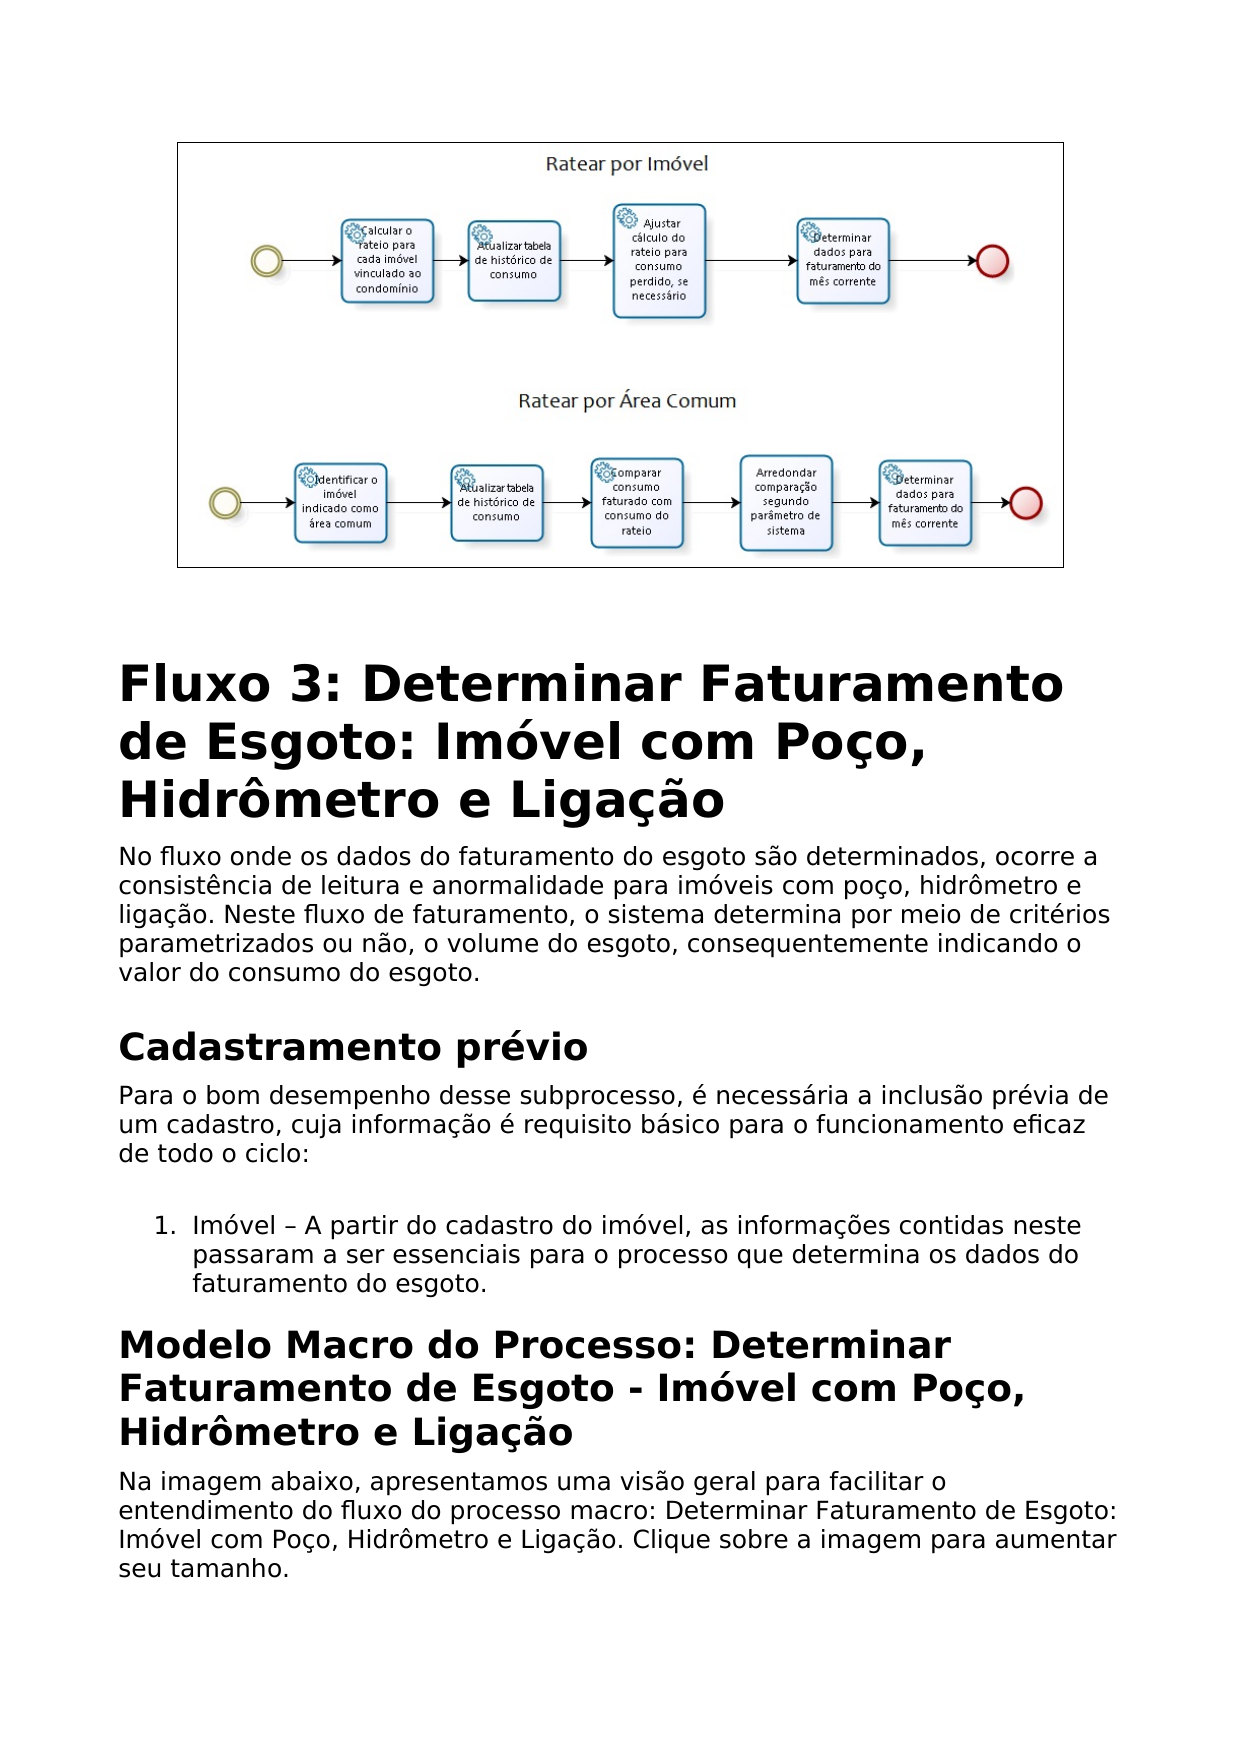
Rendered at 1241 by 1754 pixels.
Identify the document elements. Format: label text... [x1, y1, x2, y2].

picture [180, 144, 1060, 559]
subtitle Cadastramento prévio [118, 1025, 1122, 1069]
table_header [178, 143, 1063, 567]
subtitle Fluxo 3: Determinar Faturamento de Esgoto: Imóvel com Poço, Hidrômetro e Ligação [118, 655, 1122, 829]
subtitle Modelo Macro do Processo: Determinar Faturamento de Esgoto - Imóvel com Poço, Hidrômetro e Ligação [118, 1323, 1122, 1454]
text Para o bom desempenho desse subprocesso, é necessária a inclusão prévia de um cadastro, cuja informação é requisito básico para o funcionamento eficaz de todo o ciclo: [118, 1081, 1122, 1169]
list Imóvel – A partir do cadastro do imóvel, as informações contidas neste passaram a ser essenciais para o processo que determina os dados do faturamento do esgoto. [177, 1211, 1122, 1298]
text No fluxo onde os dados do faturamento do esgoto são determinados, ocorre a consistência de leitura e anormalidade para imóveis com poço, hidrômetro e ligação. Neste fluxo de faturamento, o sistema determina por meio de critérios parametrizados ou não, o volume do esgoto, consequentemente indicando o valor do consumo do esgoto. [118, 842, 1122, 988]
text Na imagem abaixo, apresentamos uma visão geral para facilitar o entendimento do fluxo do processo macro: Determinar Faturamento de Esgoto: Imóvel com Poço, Hidrômetro e Ligação. Clique sobre a imagem para aumentar seu tamanho. [118, 1467, 1122, 1583]
